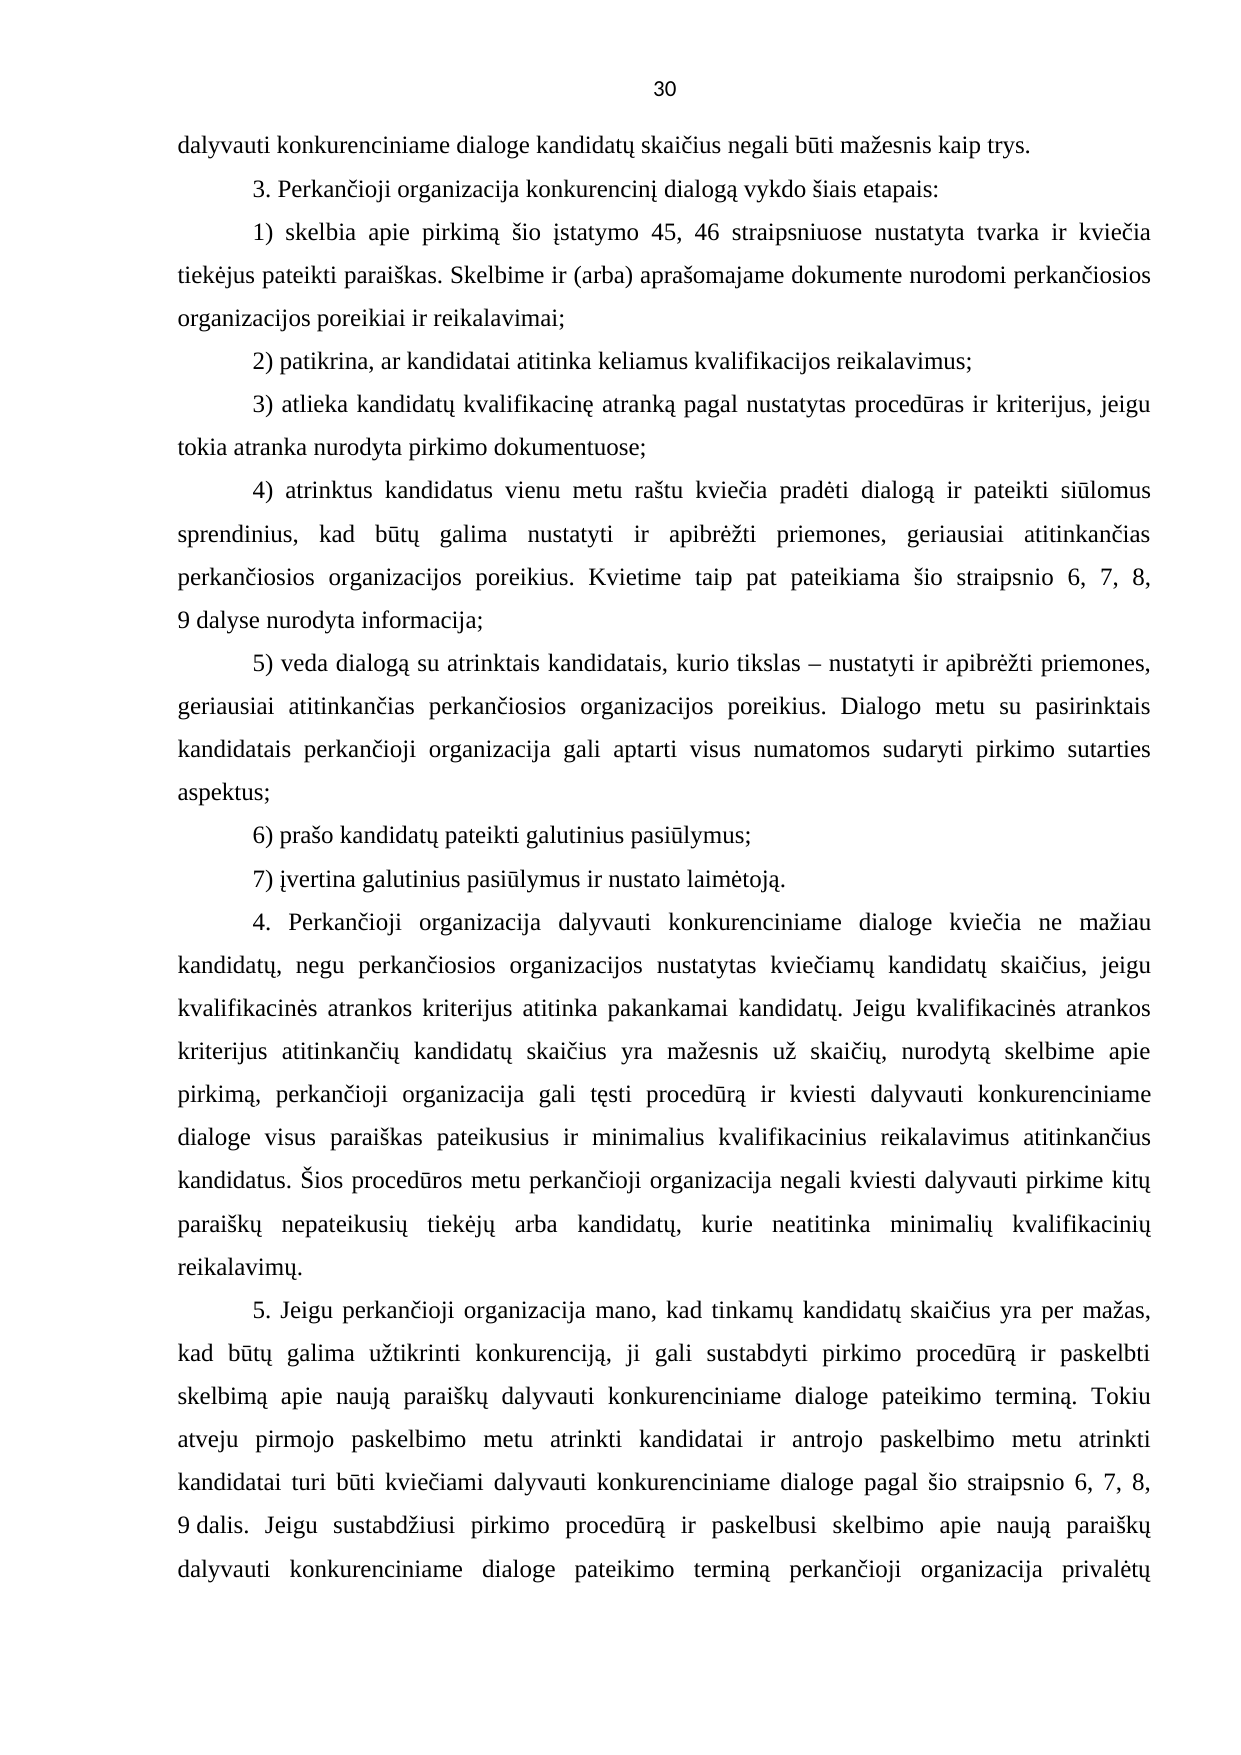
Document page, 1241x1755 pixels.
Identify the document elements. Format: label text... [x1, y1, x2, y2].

text 1) skelbia apie pirkimą šio įstatymo 45, 46 straipsniuose nustatyta tvarka ir kviečia tiekėjus pateikti paraiškas. Skelbime ir (arba) aprašomajame dokumente nurodomi perkančiosios organizacijos poreikiai ir reikalavimai; [177, 217, 1152, 332]
text 2) patikrina, ar kandidatai atitinka keliamus kvalifikacijos reikalavimus; [177, 346, 1152, 375]
text 3. Perkančioji organizacija konkurencinį dialogą vykdo šiais etapais: [177, 174, 1152, 202]
text 6) prašo kandidatų pateikti galutinius pasiūlymus; [177, 821, 1152, 849]
text 4) atrinktus kandidatus vienu metu raštu kviečia pradėti dialogą ir pateikti siūlomus sprendinius, kad būtų galima nustatyti ir apibrėžti priemones, geriausiai atitinkančias perkančiosios organizacijos poreikius. Kvietime taip pat pateikiama šio straipsnio 6, 7, 8, 9 dalyse nurodyta informacija; [177, 476, 1152, 634]
text dalyvauti konkurenciniame dialoge kandidatų skaičius negali būti mažesnis kaip trys. [177, 131, 1152, 159]
text 4. Perkančioji organizacija dalyvauti konkurenciniame dialoge kviečia ne mažiau kandidatų, negu perkančiosios organizacijos nustatytas kviečiamų kandidatų skaičius, jeigu kvalifikacinės atrankos kriterijus atitinka pakankamai kandidatų. Jeigu kvalifikacinės atrankos kriterijus atitinkančių kandidatų skaičius yra mažesnis už skaičių, nurodytą skelbime apie pirkimą, perkančioji organizacija gali tęsti procedūrą ir kviesti dalyvauti konkurenciniame dialoge visus paraiškas pateikusius ir minimalius kvalifikacinius reikalavimus atitinkančius kandidatus. Šios procedūros metu perkančioji organizacija negali kviesti dalyvauti pirkime kitų paraiškų nepateikusių tiekėjų arba kandidatų, kurie neatitinka minimalių kvalifikacinių reikalavimų. [177, 907, 1152, 1281]
text 7) įvertina galutinius pasiūlymus ir nustato laimėtoją. [177, 864, 1152, 892]
text 5. Jeigu perkančioji organizacija mano, kad tinkamų kandidatų skaičius yra per mažas, kad būtų galima užtikrinti konkurenciją, ji gali sustabdyti pirkimo procedūrą ir paskelbti skelbimą apie naują paraiškų dalyvauti konkurenciniame dialoge pateikimo terminą. Tokiu atveju pirmojo paskelbimo metu atrinkti kandidatai ir antrojo paskelbimo metu atrinkti kandidatai turi būti kviečiami dalyvauti konkurenciniame dialoge pagal šio straipsnio 6, 7, 8, 9 dalis. Jeigu sustabdžiusi pirkimo procedūrą ir paskelbusi skelbimo apie naują paraiškų dalyvauti konkurenciniame dialoge pateikimo terminą perkančioji organizacija privalėtų [177, 1295, 1152, 1582]
text 5) veda dialogą su atrinktais kandidatais, kurio tikslas – nustatyti ir apibrėžti priemones, geriausiai atitinkančias perkančiosios organizacijos poreikius. Dialogo metu su pasirinktais kandidatais perkančioji organizacija gali aptarti visus numatomos sudaryti pirkimo sutarties aspektus; [177, 648, 1152, 806]
text 3) atlieka kandidatų kvalifikacinę atranką pagal nustatytas procedūras ir kriterijus, jeigu tokia atranka nurodyta pirkimo dokumentuose; [177, 389, 1152, 461]
